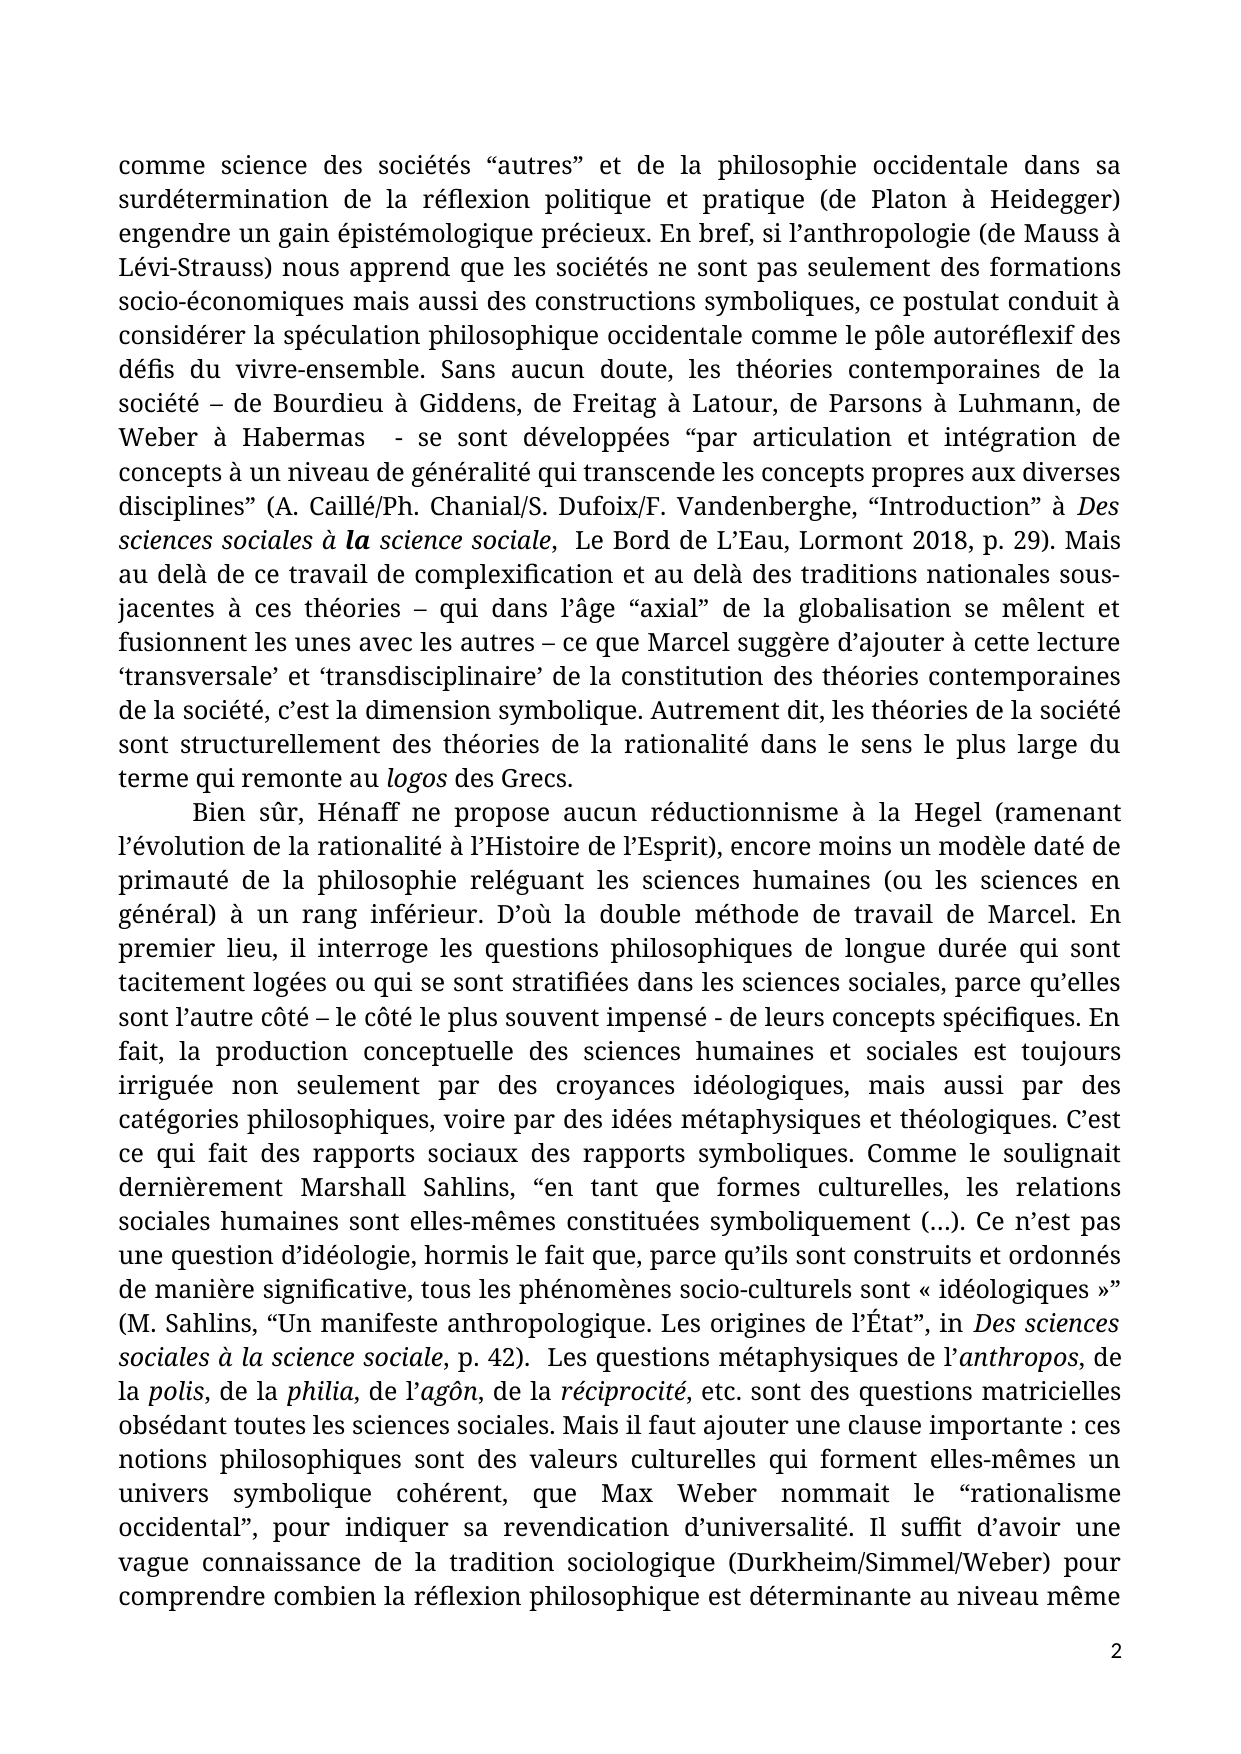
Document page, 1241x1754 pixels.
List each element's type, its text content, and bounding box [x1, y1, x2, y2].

text Bien sûr, Hénaff ne propose aucun réductionnisme à la Hegel (ramenant l’évolution de la rationalité à l’Histoire de l’Esprit), encore moins un modèle daté de primauté de la philosophie reléguant les sciences humaines (ou les sciences en général) à un rang inférieur. D’où la double méthode de travail de Marcel. En premier lieu, il interroge les questions philosophiques de longue durée qui sont tacitement logées ou qui se sont stratifiées dans les sciences sociales, parce qu’elles sont l’autre côté – le côté le plus souvent impensé - de leurs concepts spécifiques. En fait, la production conceptuelle des sciences humaines et sociales est toujours irriguée non seulement par des croyances idéologiques, mais aussi par des catégories philosophiques, voire par des idées métaphysiques et théologiques. C’est ce qui fait des rapports sociaux des rapports symboliques. Comme le soulignait dernièrement Marshall Sahlins, “en tant que formes culturelles, les relations sociales humaines sont elles-mêmes constituées symboliquement (…). Ce n’est pas une question d’idéologie, hormis le fait que, parce qu’ils sont construits et ordonnés de manière significative, tous les phénomènes socio-culturels sont « idéologiques »” (M. Sahlins, “Un manifeste anthropologique. Les origines de l’État”, in Des sciences sociales à la science sociale, p. 42). Les questions métaphysiques de l’anthropos, de la polis, de la philia, de l’agôn, de la réciprocité, etc. sont des questions matricielles obsédant toutes les sciences sociales. Mais il faut ajouter une clause importante : ces notions philosophiques sont des valeurs culturelles qui forment elles-mêmes un univers symbolique cohérent, que Max Weber nommait le “rationalisme occidental”, pour indiquer sa revendication d’universalité. Il suffit d’avoir une vague connaissance de la tradition sociologique (Durkheim/Simmel/Weber) pour comprendre combien la réflexion philosophique est déterminante au niveau même [118, 795, 1122, 1612]
text comme science des sociétés “autres” et de la philosophie occidentale dans sa surdétermination de la réflexion politique et pratique (de Platon à Heidegger) engendre un gain épistémologique précieux. En bref, si l’anthropologie (de Mauss à Lévi-Strauss) nous apprend que les sociétés ne sont pas seulement des formations socio-économiques mais aussi des constructions symboliques, ce postulat conduit à considérer la spéculation philosophique occidentale comme le pôle autoréflexif des défis du vivre-ensemble. Sans aucun doute, les théories contemporaines de la société – de Bourdieu à Giddens, de Freitag à Latour, de Parsons à Luhmann, de Weber à Habermas - se sont développées “par articulation et intégration de concepts à un niveau de généralité qui transcende les concepts propres aux diverses disciplines” (A. Caillé/Ph. Chanial/S. Dufoix/F. Vandenberghe, “Introduction” à Des sciences sociales à la science sociale, Le Bord de L’Eau, Lormont 2018, p. 29). Mais au delà de ce travail de complexification et au delà des traditions nationales sous-jacentes à ces théories – qui dans l’âge “axial” de la globalisation se mêlent et fusionnent les unes avec les autres – ce que Marcel suggère d’ajouter à cette lecture ‘transversale’ et ‘transdisciplinaire’ de la constitution des théories contemporaines de la société, c’est la dimension symbolique. Autrement dit, les théories de la société sont structurellement des théories de la rationalité dans le sens le plus large du terme qui remonte au logos des Grecs. [118, 148, 1122, 795]
